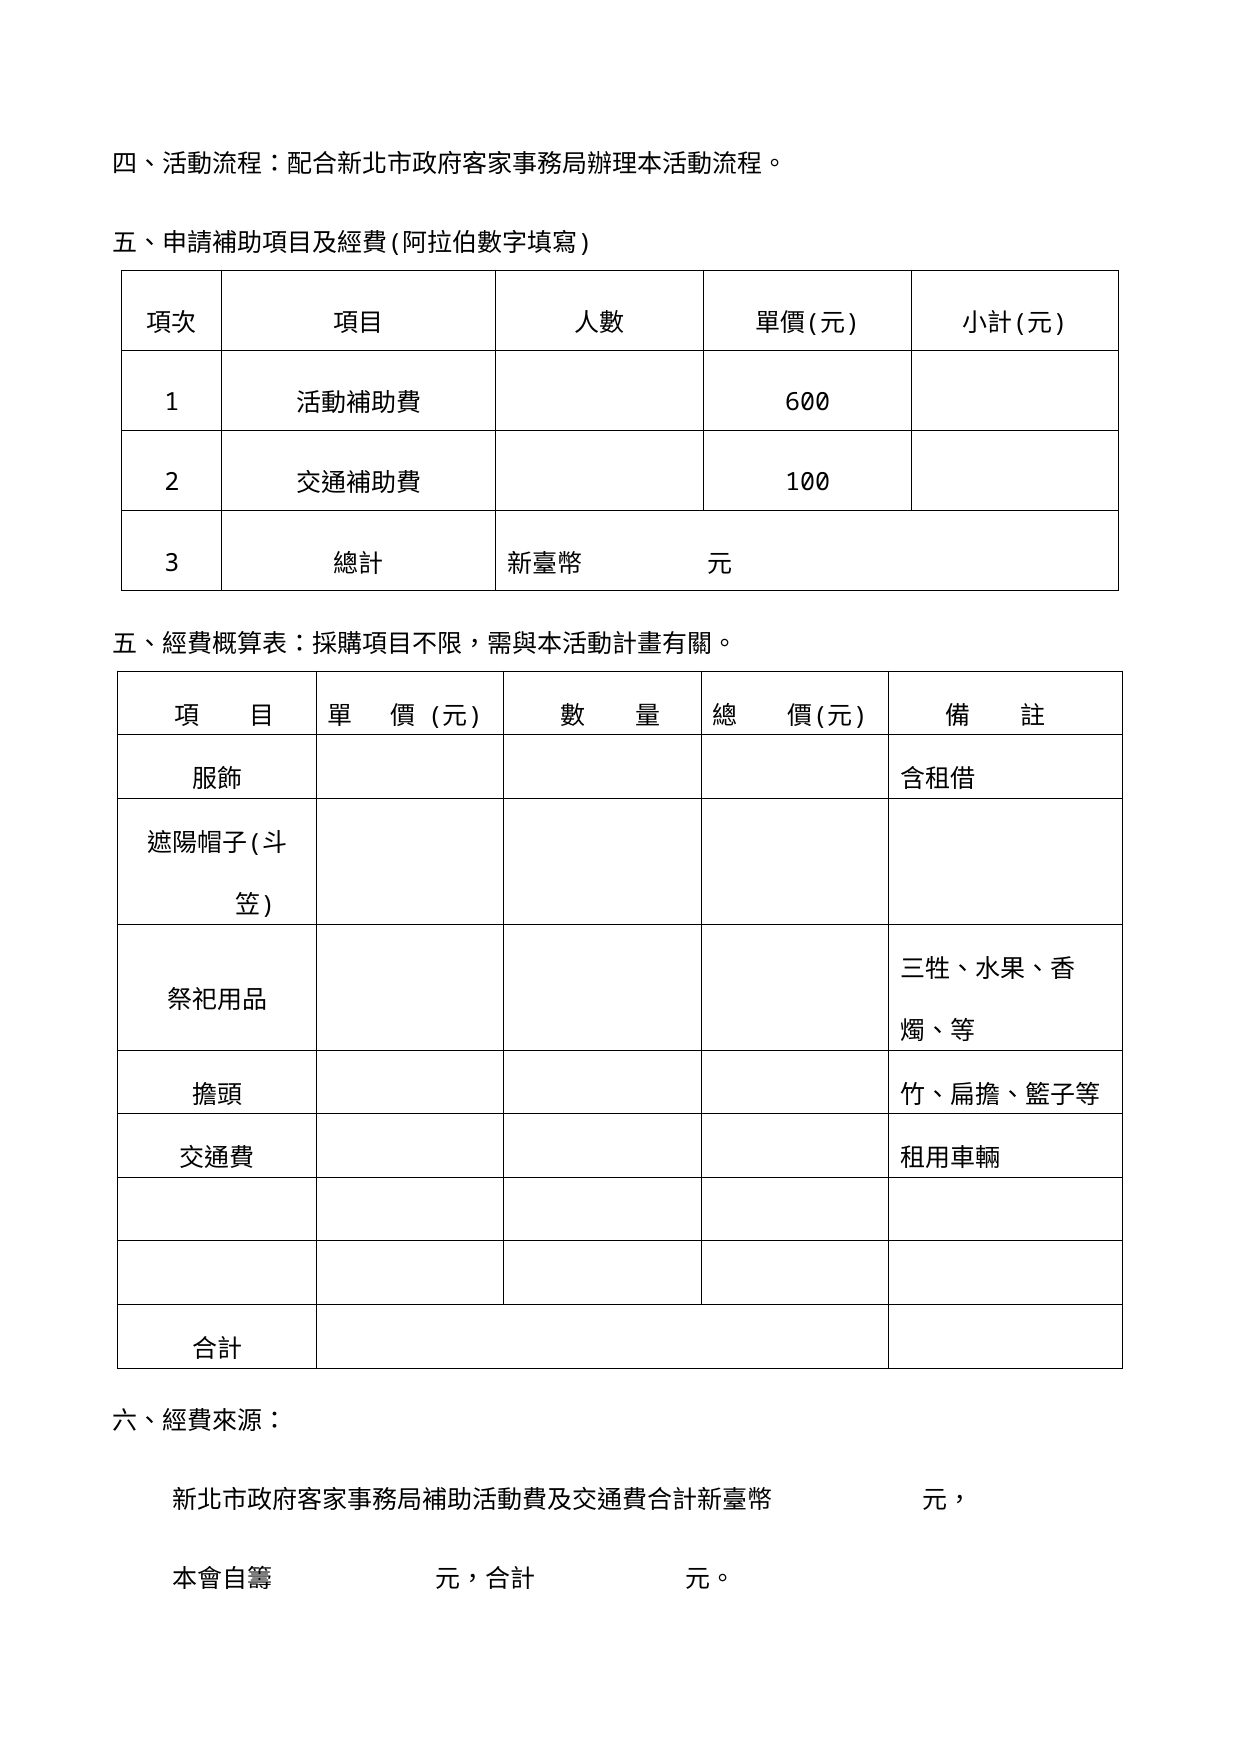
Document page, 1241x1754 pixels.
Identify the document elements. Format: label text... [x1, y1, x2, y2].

table_cell 合計 [118, 1305, 316, 1367]
table_cell 新臺幣 元 [496, 511, 1118, 590]
table_cell [912, 351, 1118, 430]
table_cell [504, 1241, 701, 1304]
table_cell [118, 1178, 316, 1240]
text 四、活動流程：配合新北市政府客家事務局辦理本活動流程。 [112, 119, 1128, 182]
table_cell 交通費 [118, 1114, 316, 1177]
table_cell 三牲、水果、香燭、等 [889, 925, 1122, 1050]
table_cell [317, 1178, 503, 1240]
table_cell 2 [122, 431, 221, 510]
text 本會自籌 元，合計 元。 [112, 1535, 1128, 1598]
table_cell [702, 1241, 888, 1304]
table_header 人數 [496, 271, 703, 350]
table_cell 1 [122, 351, 221, 430]
table_cell 活動補助費 [222, 351, 495, 430]
table_cell 總計 [222, 511, 495, 590]
table_cell [889, 1178, 1122, 1240]
table_cell [504, 799, 701, 924]
table_cell [317, 735, 503, 798]
table_header 項目 [222, 271, 495, 350]
table_cell [496, 431, 703, 510]
table_cell [317, 925, 503, 1050]
table_cell [118, 1241, 316, 1304]
table_cell 3 [122, 511, 221, 590]
table_header 備 註 [889, 672, 1122, 734]
table_cell 含租借 [889, 735, 1122, 798]
table_cell [317, 1051, 503, 1113]
table_cell [504, 735, 701, 798]
table_cell [317, 1114, 503, 1177]
table_cell [912, 431, 1118, 510]
text 五、經費概算表：採購項目不限，需與本活動計畫有關。 [112, 600, 1128, 662]
table_cell 祭祀用品 [118, 925, 316, 1050]
table_cell 竹、扁擔、籃子等 [889, 1051, 1122, 1113]
table_header 數 量 [504, 672, 701, 734]
table_cell [889, 799, 1122, 924]
table_cell 擔頭 [118, 1051, 316, 1113]
table_cell [889, 1305, 1122, 1367]
table_cell [504, 1114, 701, 1177]
table_cell [504, 925, 701, 1050]
table_cell [496, 351, 703, 430]
table_header 項次 [122, 271, 221, 350]
table_cell [702, 1114, 888, 1177]
table_cell [702, 735, 888, 798]
table_header 項 目 [118, 672, 316, 734]
table_cell [317, 1305, 888, 1367]
table_cell 租用車輛 [889, 1114, 1122, 1177]
table_header 小計(元) [912, 271, 1118, 350]
table_cell [702, 799, 888, 924]
table_cell 遮陽帽子(斗笠) [118, 799, 316, 924]
text 五、申請補助項目及經費(阿拉伯數字填寫) [112, 199, 1128, 261]
table_cell [504, 1178, 701, 1240]
table_cell [504, 1051, 701, 1113]
table_header 單價(元) [704, 271, 911, 350]
table_cell [702, 1178, 888, 1240]
text 新北市政府客家事務局補助活動費及交通費合計新臺幣 元， [112, 1456, 1128, 1518]
text 六、經費來源： [112, 1377, 1128, 1439]
table_cell [889, 1241, 1122, 1304]
table_cell 服飾 [118, 735, 316, 798]
table_cell [702, 925, 888, 1050]
table_header 總 價(元) [702, 672, 888, 734]
table_header 單 價 (元) [317, 672, 503, 734]
table_cell 100 [704, 431, 911, 510]
table_cell 600 [704, 351, 911, 430]
table_cell [317, 799, 503, 924]
table_cell 交通補助費 [222, 431, 495, 510]
table_cell [317, 1241, 503, 1304]
table_cell [702, 1051, 888, 1113]
